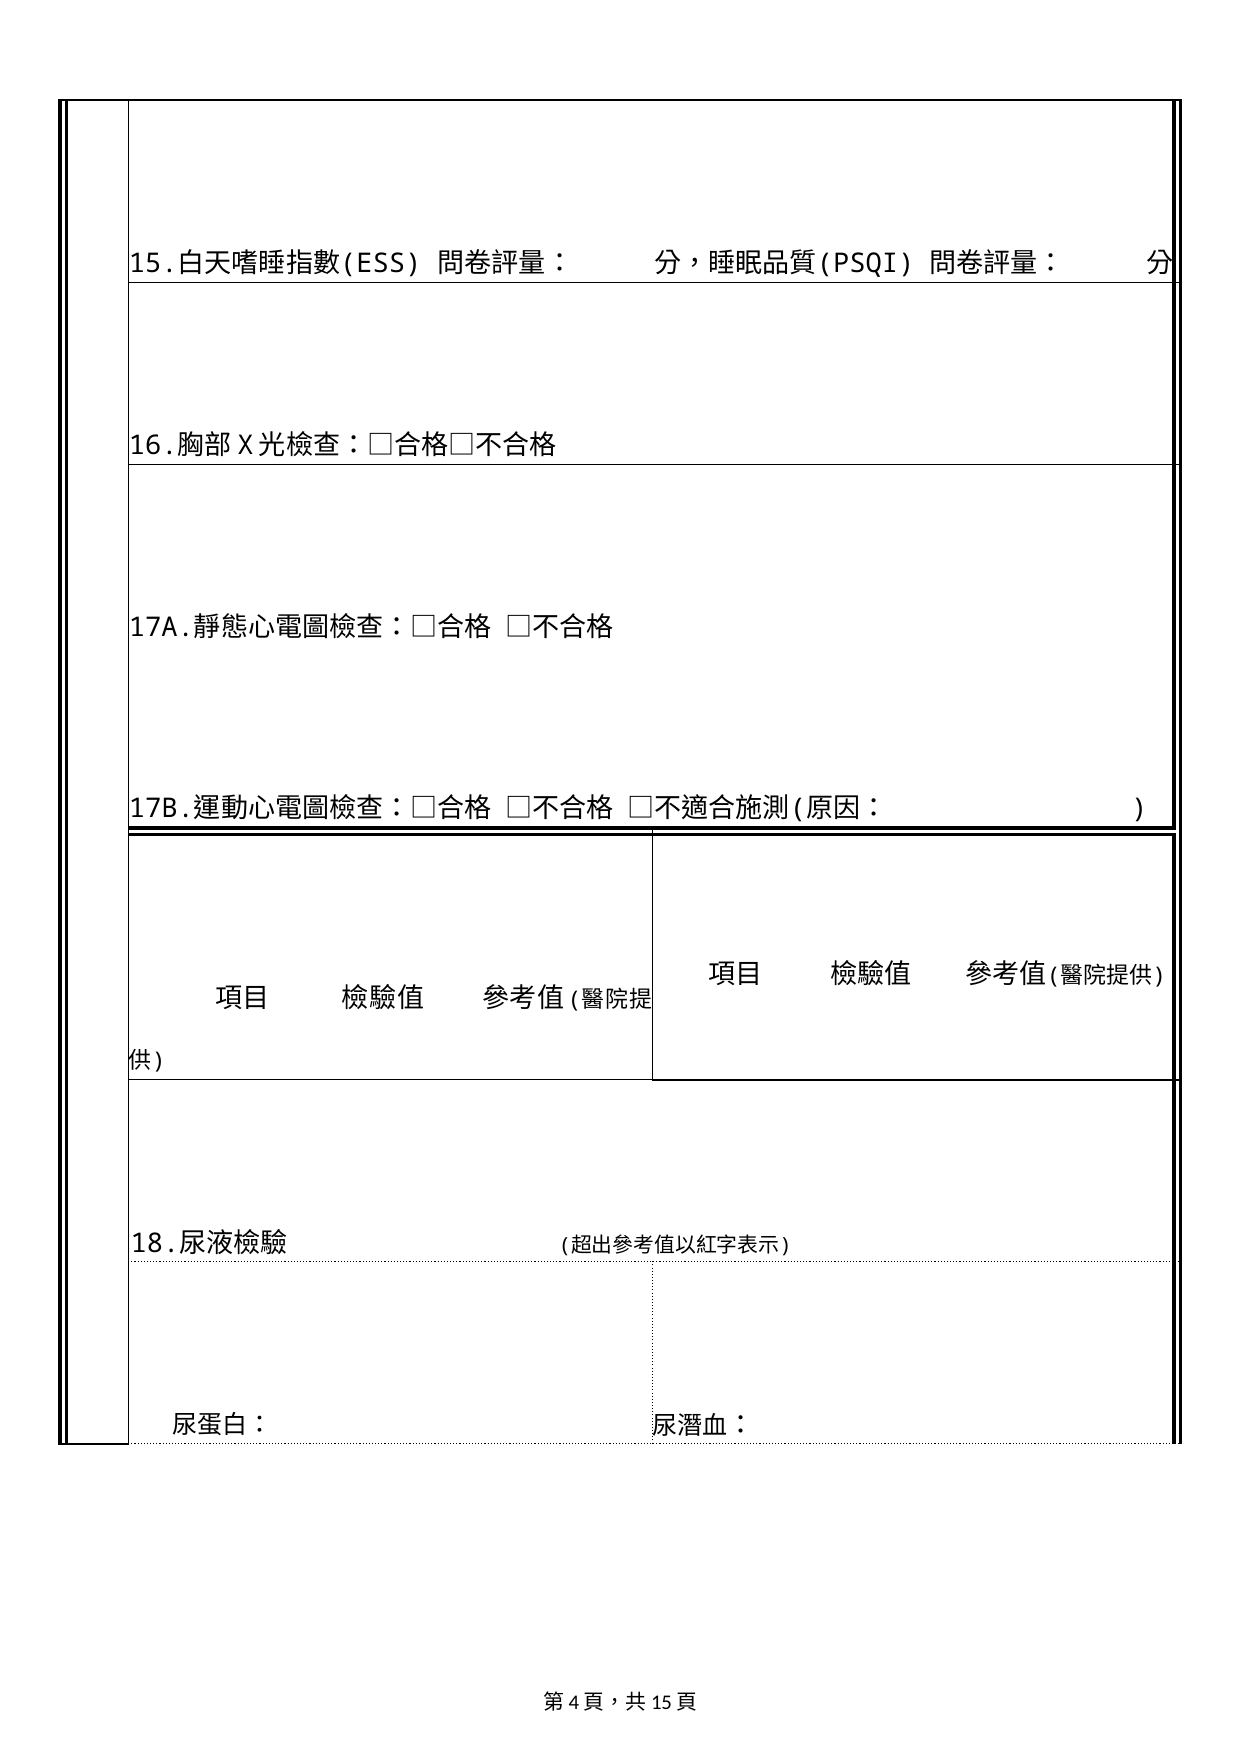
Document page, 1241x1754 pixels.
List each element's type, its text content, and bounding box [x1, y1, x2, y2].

table_cell [68, 101, 128, 1443]
table_cell 項目 檢驗值 參考值(醫院提供) [653, 826, 1177, 1079]
table_cell 16.胸部X光檢查：□合格□不合格 [129, 283, 1172, 464]
table_cell 尿蛋白： [129, 1261, 652, 1443]
table_cell 18.尿液檢驗 (超出參考值以紅字表示) [129, 1080, 1172, 1261]
table_cell 15.白天嗜睡指數(ESS) 問卷評量： 分，睡眠品質(PSQI) 問卷評量： 分 [129, 101, 1172, 281]
table_cell 尿潛血： [652, 1261, 1172, 1443]
table_cell 項目 檢驗值 參考值(醫院提供) [129, 836, 652, 1079]
table_cell 17A.靜態心電圖檢查：□合格 □不合格 17B.運動心電圖檢查：□合格 □不合格 □不適合施測(原因： ) [129, 465, 1172, 826]
